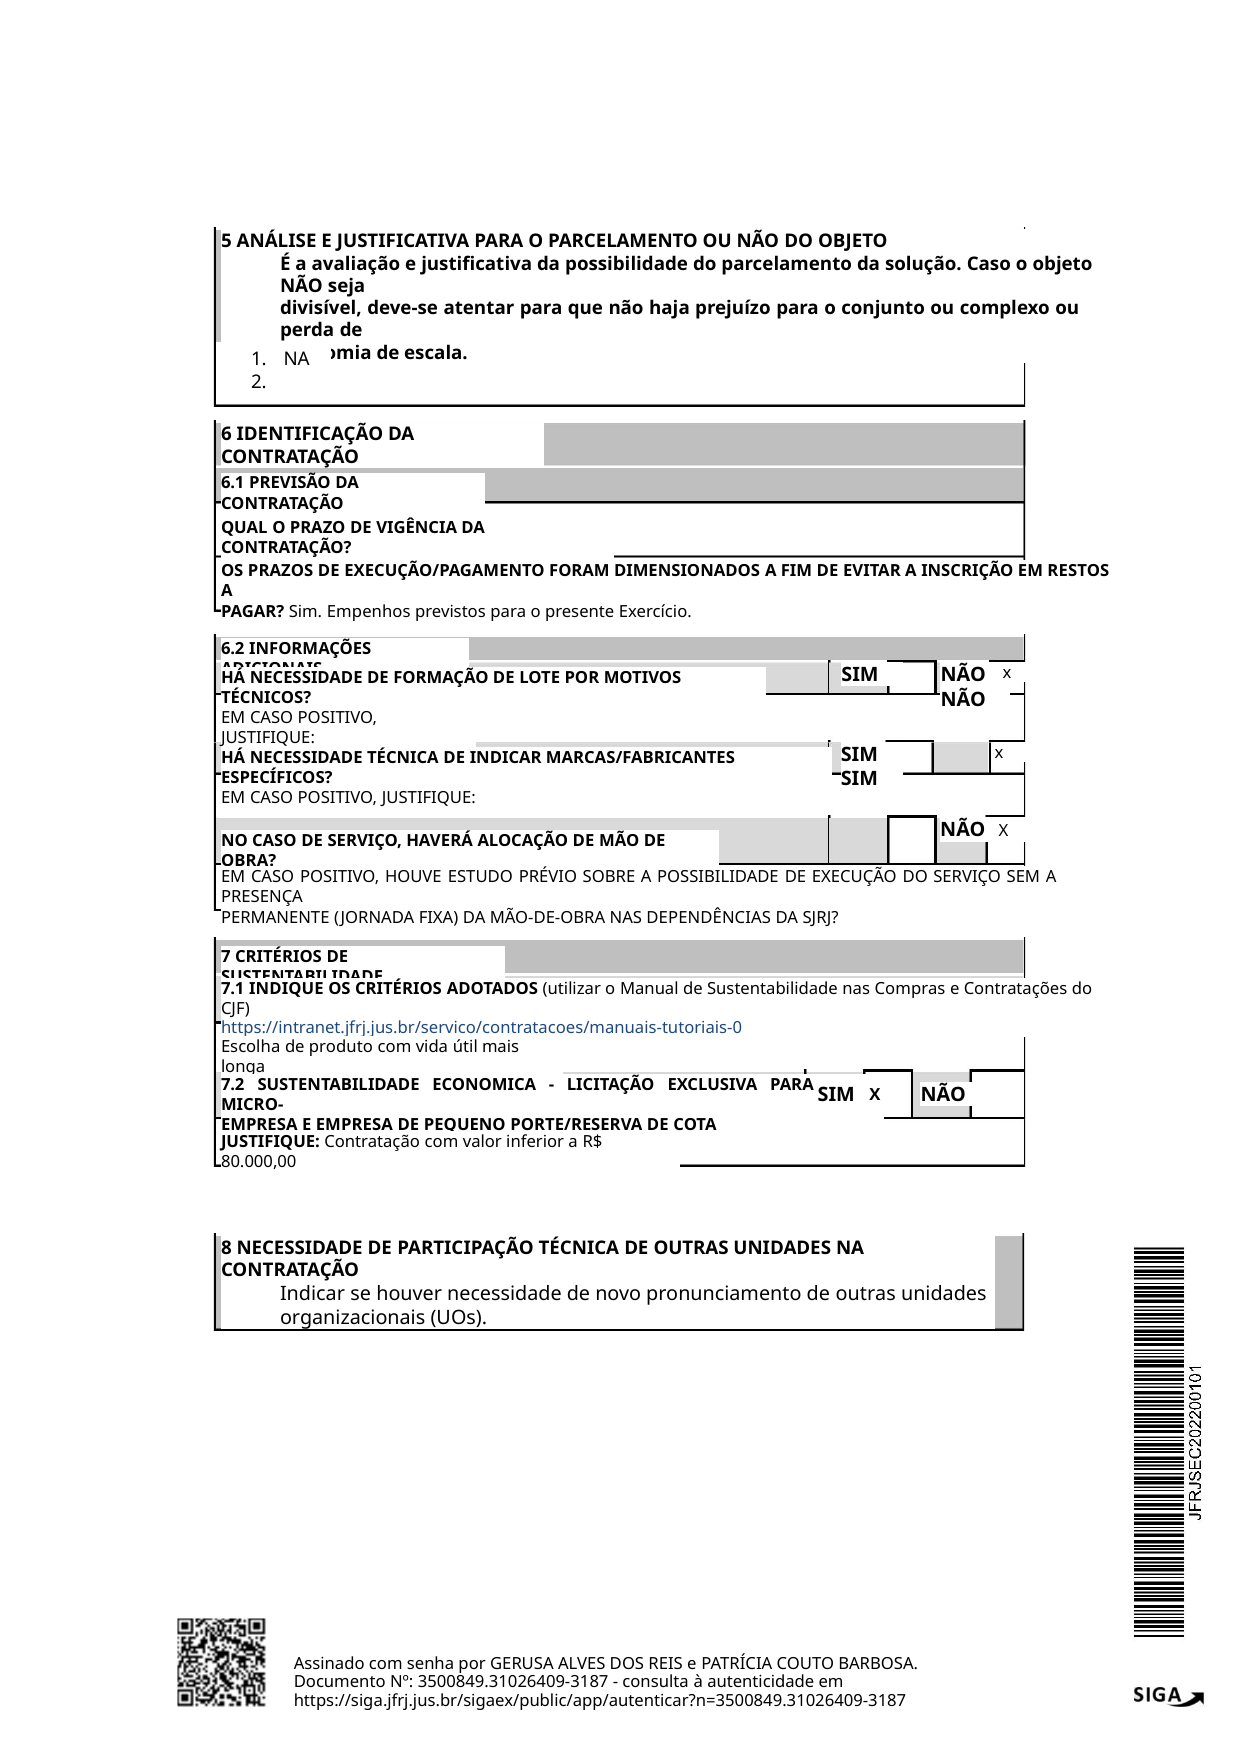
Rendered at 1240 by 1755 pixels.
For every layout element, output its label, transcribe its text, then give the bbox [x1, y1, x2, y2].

text economia de escala. [280, 341, 1127, 363]
text JUSTIFIQUE: Contratação com valor inferior a R$ 80.000,00 [221, 1131, 680, 1172]
text EMPRESA E EMPRESA DE PEQUENO PORTE/RESERVA DE COTA [221, 1114, 884, 1134]
text X [869, 1084, 903, 1104]
text NÃO [920, 1082, 989, 1106]
text organizacionais (UOs). [280, 1305, 995, 1329]
text SIM [841, 742, 903, 766]
text EM CASO POSITIVO, HOUVE ESTUDO PRÉVIO SOBRE A POSSIBILIDADE DE EXECUÇÃO DO SERVIÇO SEM A PRESENÇA [221, 866, 1137, 907]
text EM CASO POSITIVO, JUSTIFIQUE: [221, 707, 476, 747]
text divisível, deve-se atentar para que não haja prejuízo para o conjunto ou complexo ou perda de [280, 297, 1127, 341]
text HÁ NECESSIDADE TÉCNICA DE INDICAR MARCAS/FABRICANTES ESPECÍFICOS? [221, 747, 832, 787]
text NÃO [940, 686, 1010, 711]
text Documento Nº: 3500849.31026409-3187 - consulta à autenticidade em [293, 1673, 1042, 1692]
text SIM [817, 1082, 879, 1106]
text Assinado com senha por GERUSA ALVES DOS REIS e PATRÍCIA COUTO BARBOSA. [293, 1654, 1042, 1673]
text PAGAR? Sim. Empenhos previstos para o presente Exercício. [221, 601, 1111, 621]
text QUAL O PRAZO DE VIGÊNCIA DA CONTRATAÇÃO? [221, 518, 614, 558]
text x [994, 742, 1026, 762]
text 7.1 INDIQUE OS CRITÉRIOS ADOTADOS (utilizar o Manual de Sustentabilidade nas Compras e Contratações do CJF) [221, 978, 1114, 1019]
text https://siga.jfrj.jus.br/sigaex/public/app/autenticar?n=3500849.31026409-3187 [293, 1692, 1042, 1710]
text NO CASO DE SERVIÇO, HAVERÁ ALOCAÇÃO DE MÃO DE OBRA? [221, 830, 719, 866]
text 7.2 SUSTENTABILIDADE ECONOMICA - LICITAÇÃO EXCLUSIVA PARA MICRO- [221, 1074, 884, 1114]
text 6.2 INFORMAÇÕES ADICIONAIS [221, 638, 469, 667]
text Escolha de produto com vida útil mais longa [221, 1036, 563, 1074]
text É a avaliação e justificativa da possibilidade do parcelamento da solução. Caso o objeto NÃO seja [280, 252, 1127, 297]
text Indicar se houver necessidade de novo pronunciamento de outras unidades [280, 1281, 995, 1305]
text OS PRAZOS DE EXECUÇÃO/PAGAMENTO FORAM DIMENSIONADOS A FIM DE EVITAR A INSCRIÇÃO EM RESTOS A [221, 560, 1111, 601]
text 1. NA [251, 348, 331, 370]
text 6 IDENTIFICAÇÃO DA CONTRATAÇÃO [221, 423, 544, 468]
text 8 NECESSIDADE DE PARTICIPAÇÃO TÉCNICA DE OUTRAS UNIDADES NA CONTRATAÇÃO [221, 1236, 995, 1281]
text SIM [841, 766, 903, 791]
text 7 CRITÉRIOS DE SUSTENTABILIDADE [221, 946, 505, 978]
text x [1002, 662, 1034, 682]
text HÁ NECESSIDADE DE FORMAÇÃO DE LOTE POR MOTIVOS TÉCNICOS? [221, 667, 766, 708]
text https://intranet.jfrj.jus.br/servico/contratacoes/manuais-tutoriais-0 [221, 1019, 1114, 1037]
text 5 ANÁLISE E JUSTIFICATIVA PARA O PARCELAMENTO OU NÃO DO OBJETO [221, 229, 1127, 252]
text SIM [841, 662, 903, 686]
text EM CASO POSITIVO, JUSTIFIQUE: [221, 787, 832, 808]
text 6.1 PREVISÃO DA CONTRATAÇÃO [221, 473, 485, 513]
text PERMANENTE (JORNADA FIXA) DA MÃO-DE-OBRA NAS DEPENDÊNCIAS DA SJRJ? [221, 907, 1137, 927]
text 2. [251, 370, 331, 393]
text NÃO [940, 662, 1010, 686]
text NÃO X [940, 817, 1028, 842]
